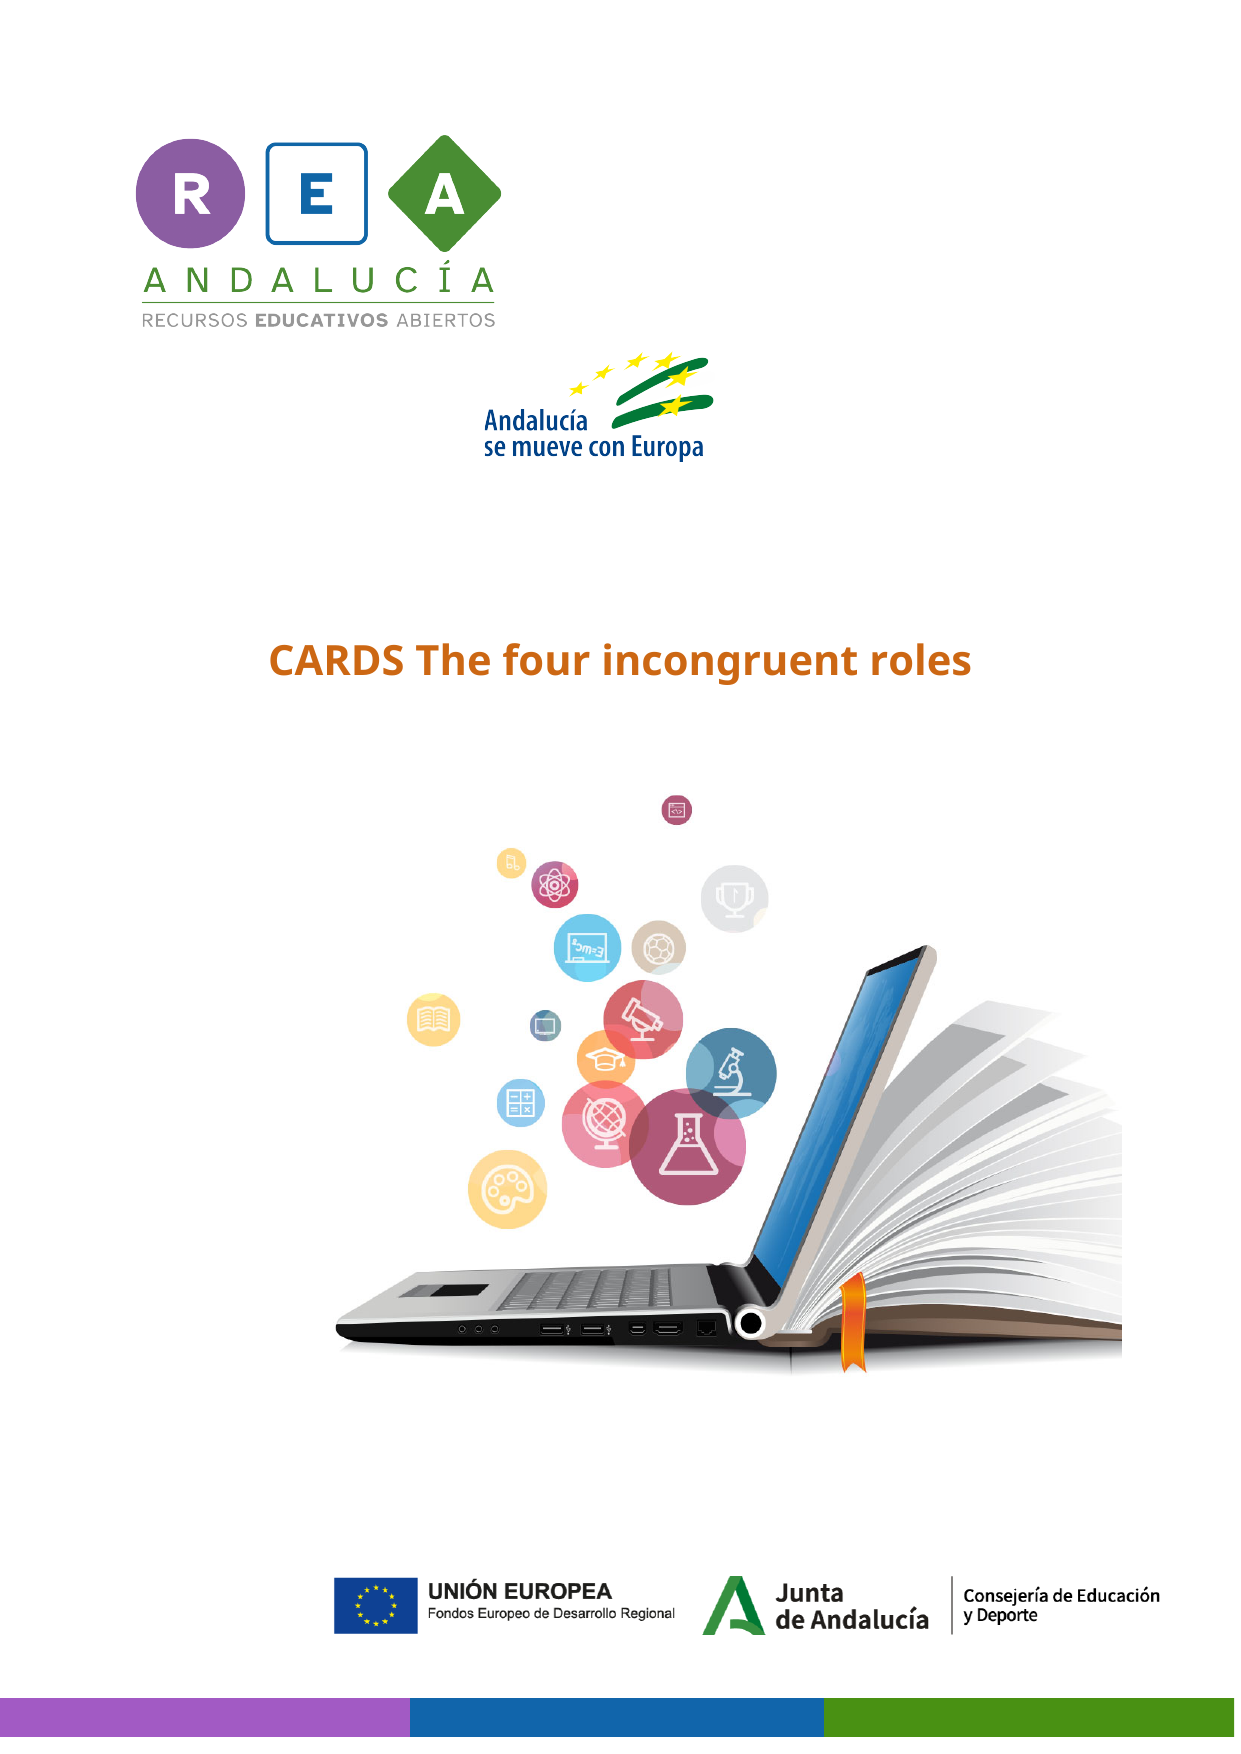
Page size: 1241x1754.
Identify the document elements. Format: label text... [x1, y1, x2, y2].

picture [290, 762, 1122, 1404]
title CARDS The four incongruent roles [118, 631, 1122, 687]
picture [0, 1490, 1235, 1737]
picture [118, 118, 715, 462]
